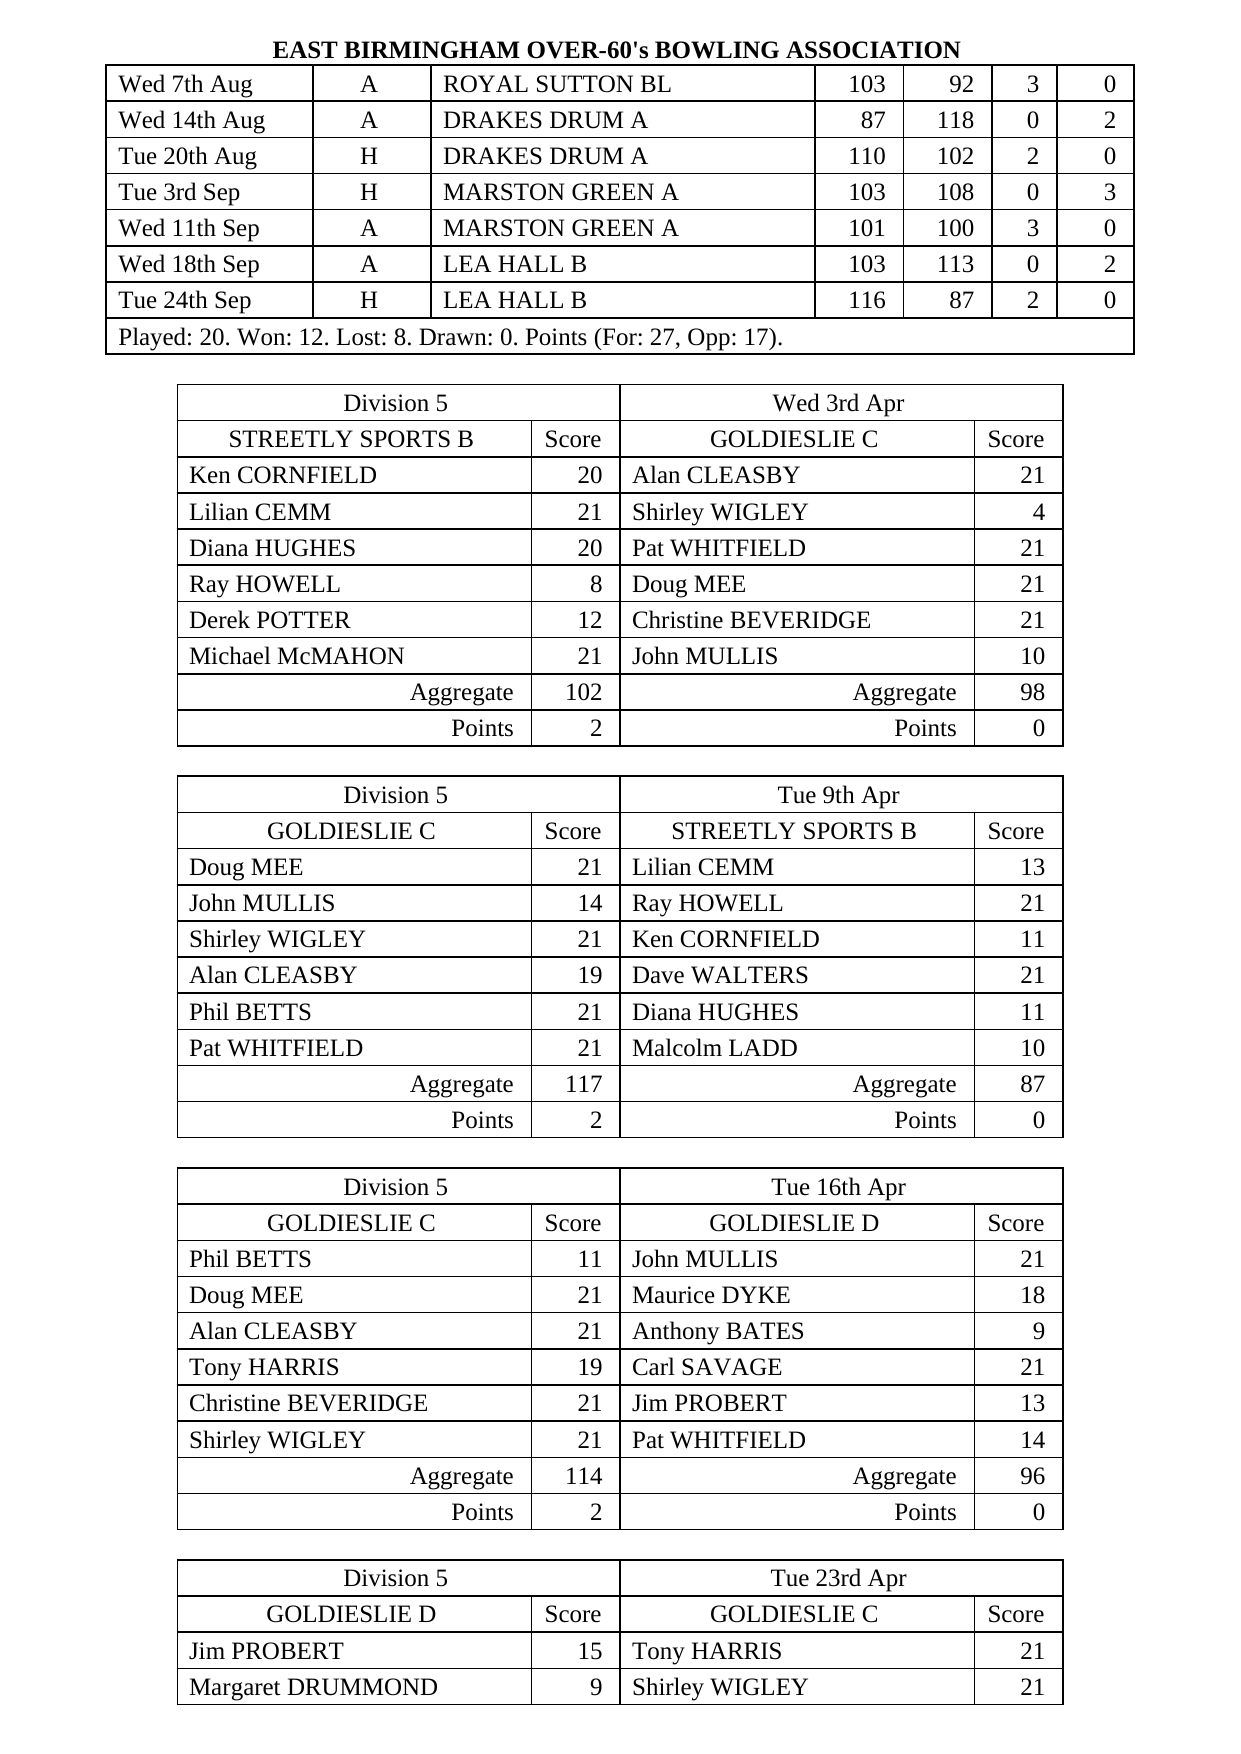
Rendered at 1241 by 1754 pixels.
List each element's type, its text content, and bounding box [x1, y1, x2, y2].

table_cell 21 [975, 458, 1062, 492]
table_cell STREETLY SPORTS B [621, 813, 974, 848]
table_cell 14 [975, 1422, 1062, 1456]
table_cell Derek POTTER [178, 602, 531, 637]
table_cell 21 [975, 602, 1062, 637]
table_cell 9 [975, 1313, 1062, 1348]
table_cell DRAKES DRUM A [432, 102, 814, 136]
table_cell Aggregate [621, 675, 974, 709]
table_cell 2 [532, 1494, 619, 1529]
table_cell Shirley WIGLEY [621, 494, 974, 528]
table_cell Score [975, 813, 1062, 848]
table_cell 21 [532, 849, 619, 884]
table_cell Score [975, 1205, 1062, 1239]
table_cell 14 [532, 886, 619, 920]
table_cell 103 [816, 66, 903, 100]
table_cell 21 [532, 494, 619, 528]
table_cell A [314, 102, 430, 136]
table_cell Shirley WIGLEY [621, 1669, 974, 1703]
table_cell Points [178, 711, 531, 745]
table_cell 98 [975, 675, 1062, 709]
table_cell GOLDIESLIE C [621, 1597, 974, 1631]
table_cell Carl SAVAGE [621, 1350, 974, 1384]
table_cell John MULLIS [621, 1241, 974, 1276]
table_cell Ken CORNFIELD [621, 922, 974, 956]
table_cell Shirley WIGLEY [178, 922, 531, 956]
table_cell 2 [993, 283, 1056, 317]
table_cell Points [621, 711, 974, 745]
table_cell LEA HALL B [432, 283, 814, 317]
table_cell Alan CLEASBY [178, 958, 531, 992]
table_cell STREETLY SPORTS B [178, 421, 531, 456]
table_cell 0 [975, 1102, 1062, 1137]
table_cell 114 [532, 1458, 619, 1492]
table_cell Pat WHITFIELD [178, 1030, 531, 1064]
table_cell 3 [1058, 174, 1133, 209]
table_cell 2 [1058, 247, 1133, 281]
table_header Division 5 [178, 1561, 619, 1595]
table_cell 102 [532, 675, 619, 709]
table_cell 11 [975, 922, 1062, 956]
table_cell Lilian CEMM [178, 494, 531, 528]
table_cell Aggregate [178, 1458, 531, 1492]
table_cell Tue 24th Sep [107, 283, 312, 317]
table_cell Phil BETTS [178, 1241, 531, 1276]
table_cell Diana HUGHES [621, 994, 974, 1028]
table_cell 10 [975, 1030, 1062, 1064]
table_cell 0 [1058, 138, 1133, 173]
table_cell Wed 11th Sep [107, 210, 312, 245]
table_header Tue 9th Apr [621, 777, 1062, 812]
table_cell 0 [1058, 210, 1133, 245]
table_cell Jim PROBERT [178, 1633, 531, 1667]
table_cell A [314, 66, 430, 100]
table_cell 116 [816, 283, 903, 317]
table_cell Shirley WIGLEY [178, 1422, 531, 1456]
table_cell 21 [532, 994, 619, 1028]
table_cell Phil BETTS [178, 994, 531, 1028]
table_cell 103 [816, 174, 903, 209]
table_cell Christine BEVERIDGE [621, 602, 974, 637]
table_cell Tony HARRIS [621, 1633, 974, 1667]
table_cell 21 [532, 638, 619, 673]
table_cell 9 [532, 1669, 619, 1703]
table_cell 21 [975, 1633, 1062, 1667]
table_cell 21 [975, 1241, 1062, 1276]
table_cell Doug MEE [178, 1277, 531, 1312]
table_cell 13 [975, 1386, 1062, 1420]
table_cell Christine BEVERIDGE [178, 1386, 531, 1420]
table_header Division 5 [178, 777, 619, 812]
table_cell 113 [904, 247, 991, 281]
table_cell 0 [975, 711, 1062, 745]
table_cell Tue 3rd Sep [107, 174, 312, 209]
table_cell 0 [993, 102, 1056, 136]
table_cell 11 [975, 994, 1062, 1028]
table_cell 87 [816, 102, 903, 136]
table_cell Margaret DRUMMOND [178, 1669, 531, 1703]
table_cell 18 [975, 1277, 1062, 1312]
table_cell 96 [975, 1458, 1062, 1492]
table_cell 21 [975, 530, 1062, 564]
table_cell Score [532, 421, 619, 456]
table_cell Score [975, 421, 1062, 456]
table_cell 103 [816, 247, 903, 281]
table_cell 11 [532, 1241, 619, 1276]
table_cell Aggregate [178, 1066, 531, 1101]
table_cell 101 [816, 210, 903, 245]
table_cell Alan CLEASBY [178, 1313, 531, 1348]
table_cell Tony HARRIS [178, 1350, 531, 1384]
table_cell Alan CLEASBY [621, 458, 974, 492]
table_cell Ken CORNFIELD [178, 458, 531, 492]
table_cell 21 [532, 922, 619, 956]
table_cell 0 [993, 174, 1056, 209]
table_cell A [314, 247, 430, 281]
table_cell Score [532, 1205, 619, 1239]
table_cell 20 [532, 530, 619, 564]
table_cell Pat WHITFIELD [621, 1422, 974, 1456]
table_cell 92 [904, 66, 991, 100]
table_cell GOLDIESLIE C [178, 1205, 531, 1239]
table_cell 20 [532, 458, 619, 492]
table_header Tue 16th Apr [621, 1169, 1062, 1203]
table_header Tue 23rd Apr [621, 1561, 1062, 1595]
table_cell 19 [532, 1350, 619, 1384]
table_cell 21 [975, 1669, 1062, 1703]
table_cell 2 [993, 138, 1056, 173]
table_cell Doug MEE [621, 566, 974, 601]
table_cell Score [532, 1597, 619, 1631]
table_cell 108 [904, 174, 991, 209]
table_cell 87 [975, 1066, 1062, 1101]
table_cell 0 [993, 247, 1056, 281]
table_cell Points [178, 1102, 531, 1137]
table_cell Anthony BATES [621, 1313, 974, 1348]
table_cell John MULLIS [621, 638, 974, 673]
table_cell John MULLIS [178, 886, 531, 920]
table_cell 3 [993, 66, 1056, 100]
table_cell 12 [532, 602, 619, 637]
table_cell A [314, 210, 430, 245]
table_cell Ray HOWELL [621, 886, 974, 920]
table_cell Points [178, 1494, 531, 1529]
table_cell Score [975, 1597, 1062, 1631]
table_cell 21 [532, 1313, 619, 1348]
table_cell MARSTON GREEN A [432, 174, 814, 209]
table_cell Dave WALTERS [621, 958, 974, 992]
table_cell Aggregate [621, 1458, 974, 1492]
table_cell 21 [975, 958, 1062, 992]
table_cell 87 [904, 283, 991, 317]
table_cell 13 [975, 849, 1062, 884]
table_cell Wed 14th Aug [107, 102, 312, 136]
table_cell GOLDIESLIE C [621, 421, 974, 456]
table_cell Aggregate [178, 675, 531, 709]
table_cell 2 [532, 1102, 619, 1137]
table_cell Jim PROBERT [621, 1386, 974, 1420]
table_cell Points [621, 1102, 974, 1137]
table_cell 4 [975, 494, 1062, 528]
table_cell 100 [904, 210, 991, 245]
table_cell Wed 18th Sep [107, 247, 312, 281]
table_cell 110 [816, 138, 903, 173]
table_cell H [314, 174, 430, 209]
table_header Division 5 [178, 385, 619, 420]
table_header Wed 3rd Apr [621, 385, 1062, 420]
table_cell Wed 7th Aug [107, 66, 312, 100]
table_cell 102 [904, 138, 991, 173]
table_cell 21 [975, 886, 1062, 920]
table_cell Pat WHITFIELD [621, 530, 974, 564]
table_cell Points [621, 1494, 974, 1529]
table_cell Aggregate [621, 1066, 974, 1101]
table_cell Lilian CEMM [621, 849, 974, 884]
table_cell H [314, 138, 430, 173]
table_cell 0 [1058, 66, 1133, 100]
table_cell 19 [532, 958, 619, 992]
table_cell ROYAL SUTTON BL [432, 66, 814, 100]
table_cell 0 [1058, 283, 1133, 317]
table_cell 117 [532, 1066, 619, 1101]
table_cell Played: 20. Won: 12. Lost: 8. Drawn: 0. Points (For: 27, Opp: 17). [107, 319, 1133, 353]
table_cell Doug MEE [178, 849, 531, 884]
table_cell 8 [532, 566, 619, 601]
table_cell Malcolm LADD [621, 1030, 974, 1064]
table_cell MARSTON GREEN A [432, 210, 814, 245]
table_cell Maurice DYKE [621, 1277, 974, 1312]
table_cell 10 [975, 638, 1062, 673]
table_cell GOLDIESLIE C [178, 813, 531, 848]
table_cell GOLDIESLIE D [621, 1205, 974, 1239]
table_cell Ray HOWELL [178, 566, 531, 601]
table_cell 21 [532, 1386, 619, 1420]
table_cell 21 [975, 566, 1062, 601]
table_cell Diana HUGHES [178, 530, 531, 564]
table_header Division 5 [178, 1169, 619, 1203]
table_cell 3 [993, 210, 1056, 245]
table_cell Michael McMAHON [178, 638, 531, 673]
table_cell GOLDIESLIE D [178, 1597, 531, 1631]
table_cell Tue 20th Aug [107, 138, 312, 173]
table_cell LEA HALL B [432, 247, 814, 281]
table_cell 2 [532, 711, 619, 745]
table_cell 21 [532, 1422, 619, 1456]
table_cell 15 [532, 1633, 619, 1667]
table_cell 21 [975, 1350, 1062, 1384]
table_cell DRAKES DRUM A [432, 138, 814, 173]
table_cell Score [532, 813, 619, 848]
table_cell H [314, 283, 430, 317]
table_cell 21 [532, 1030, 619, 1064]
table_cell 2 [1058, 102, 1133, 136]
table_cell 0 [975, 1494, 1062, 1529]
table_cell 21 [532, 1277, 619, 1312]
table_cell 118 [904, 102, 991, 136]
